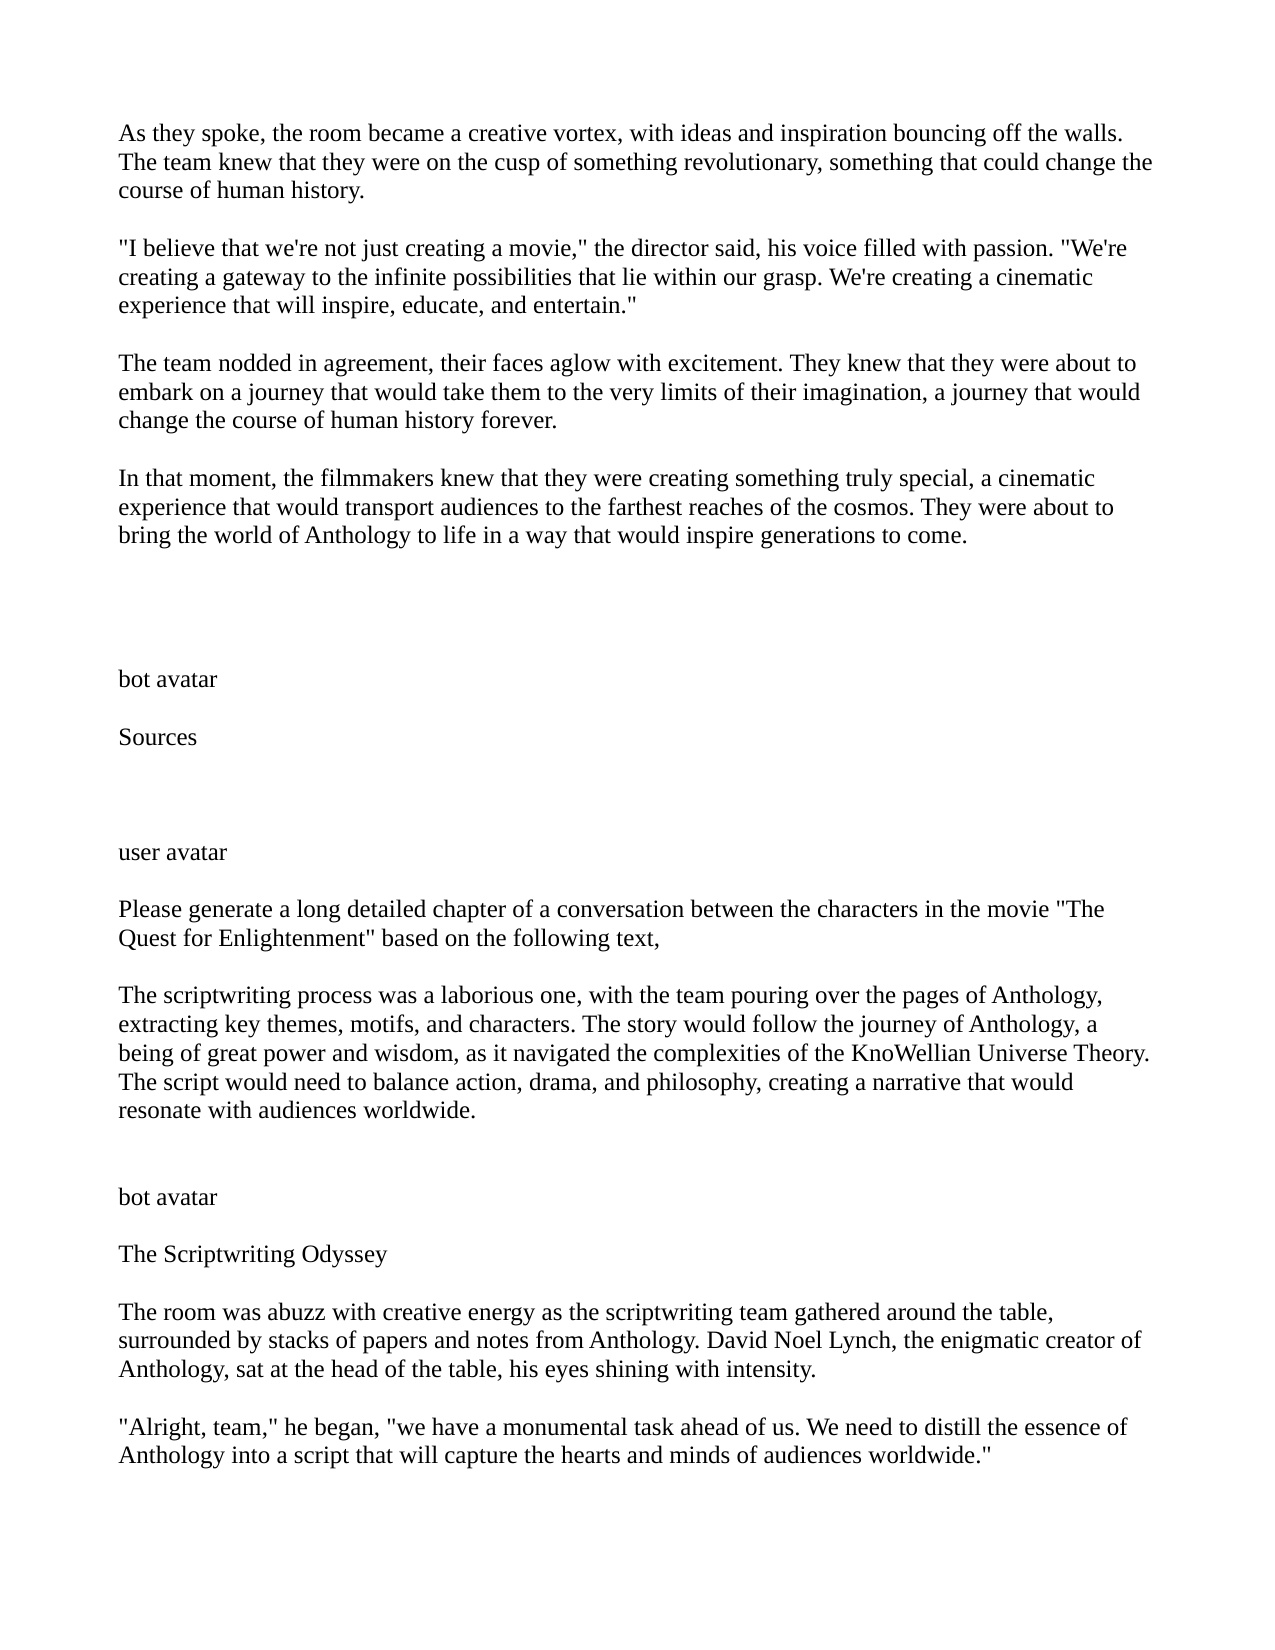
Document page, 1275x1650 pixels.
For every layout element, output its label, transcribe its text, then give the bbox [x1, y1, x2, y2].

text The room was abuzz with creative energy as the scriptwriting team gathered around the table, surrounded by stacks of papers and notes from Anthology. David Noel Lynch, the enigmatic creator of Anthology, sat at the head of the table, his eyes shining with intensity. [118, 1297, 1157, 1383]
text The scriptwriting process was a laborious one, with the team pouring over the pages of Anthology, extracting key themes, motifs, and characters. The story would follow the journey of Anthology, a being of great power and wisdom, as it navigated the complexities of the KnoWellian Universe Theory. The script would need to balance action, drama, and philosophy, creating a narrative that would resonate with audiences worldwide. [118, 981, 1157, 1124]
text Please generate a long detailed chapter of a conversation between the characters in the movie "The Quest for Enlightenment" based on the following text, [118, 894, 1157, 952]
text bot avatar [118, 1182, 1157, 1211]
text user avatar [118, 837, 1157, 866]
text "I believe that we're not just creating a movie," the director said, his voice filled with passion. "We're creating a gateway to the infinite possibilities that lie within our grasp. We're creating a cinematic experience that will inspire, educate, and entertain." [118, 233, 1157, 319]
text Sources [118, 722, 1157, 751]
text bot avatar [118, 664, 1157, 693]
text As they spoke, the room became a creative vortex, with ideas and inspiration bouncing off the walls. The team knew that they were on the cusp of something revolutionary, something that could change the course of human history. [118, 118, 1157, 204]
text The Scriptwriting Odyssey [118, 1239, 1157, 1268]
text The team nodded in agreement, their faces aglow with excitement. They knew that they were about to embark on a journey that would take them to the very limits of their imagination, a journey that would change the course of human history forever. [118, 348, 1157, 434]
text In that moment, the filmmakers knew that they were creating something truly special, a cinematic experience that would transport audiences to the farthest reaches of the cosmos. They were about to bring the world of Anthology to life in a way that would inspire generations to come. [118, 463, 1157, 549]
text "Alright, team," he began, "we have a monumental task ahead of us. We need to distill the essence of Anthology into a script that will capture the hearts and minds of audiences worldwide." [118, 1412, 1157, 1469]
